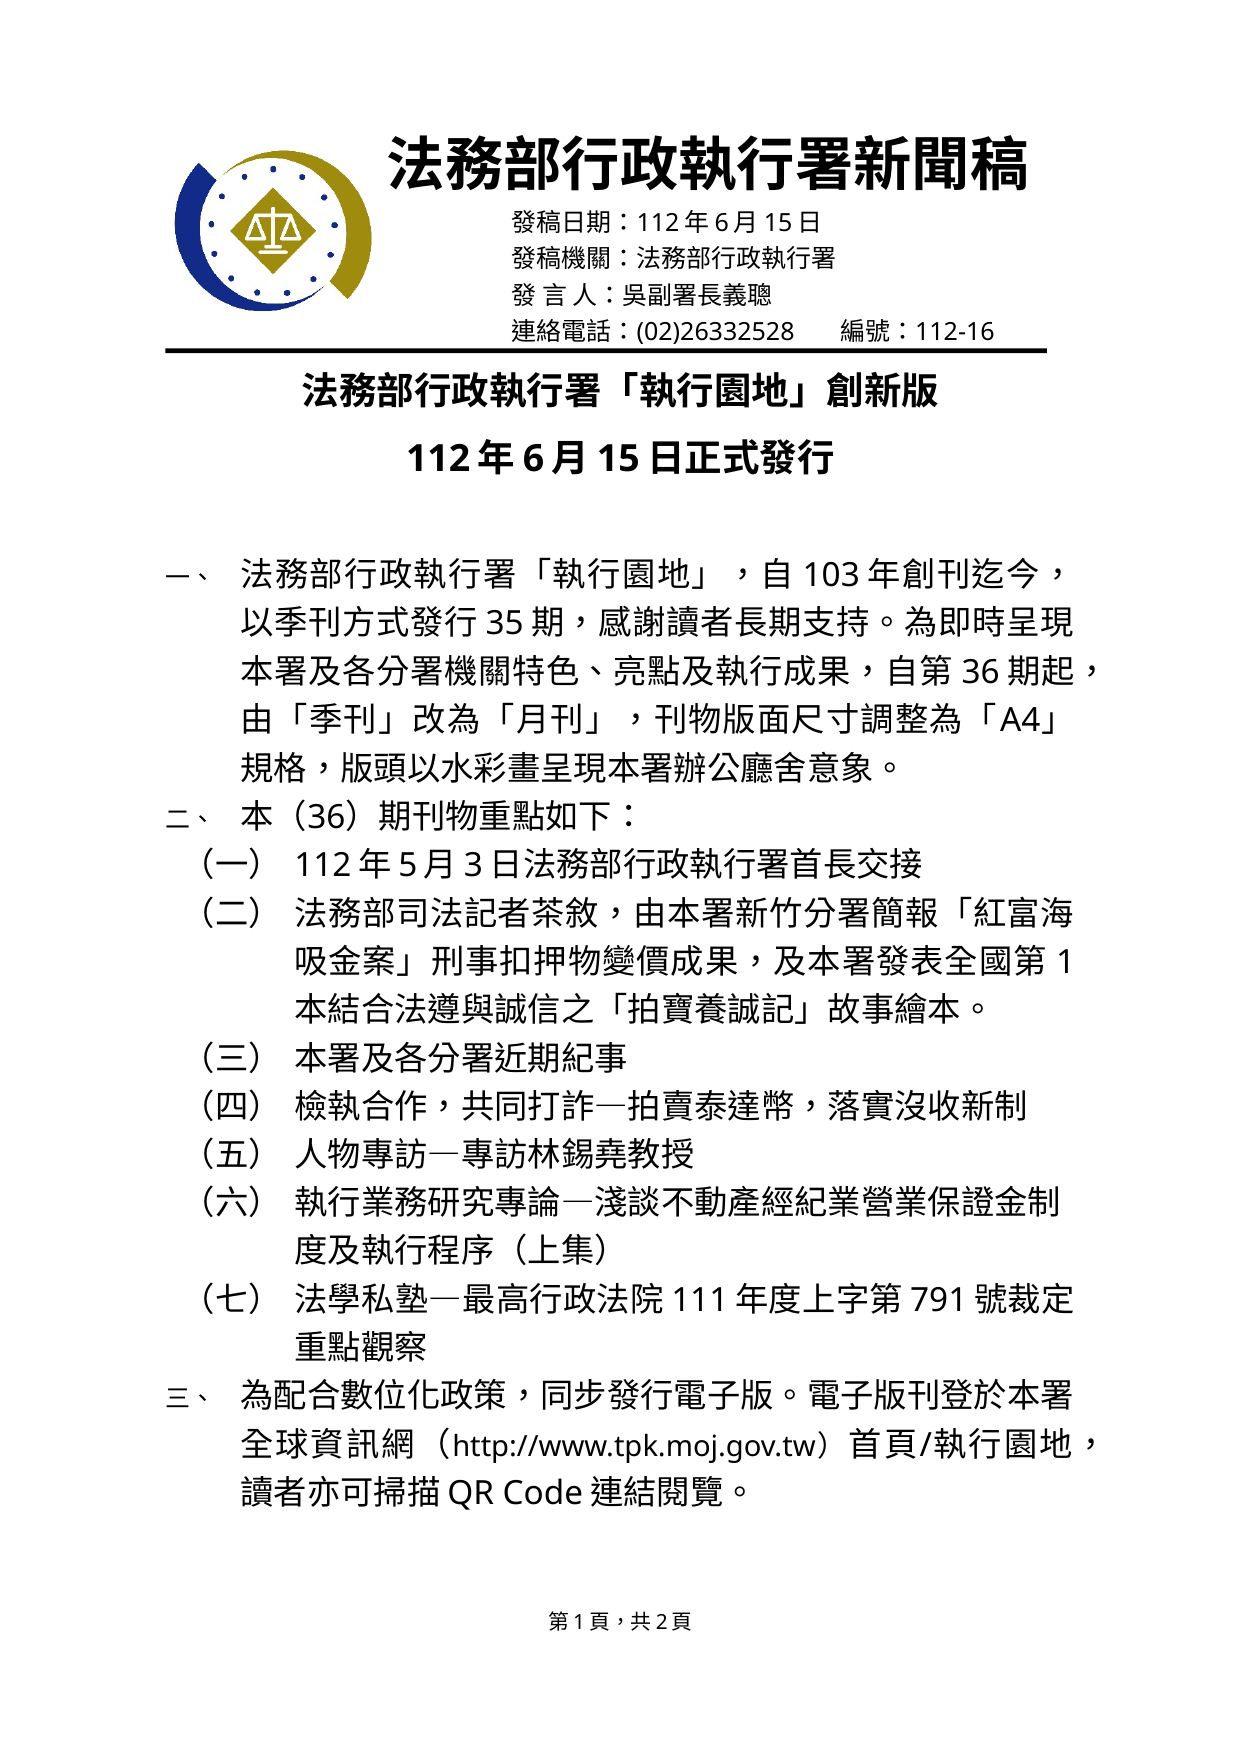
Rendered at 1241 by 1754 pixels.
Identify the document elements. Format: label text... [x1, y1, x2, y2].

list 本署及各分署近期紀事 [182, 1031, 1075, 1079]
list 檢執合作，共同打詐—拍賣泰達幣，落實沒收新制 [182, 1079, 1075, 1128]
list 本（36）期刊物重點如下： [165, 789, 1075, 838]
list 112年5月3日法務部行政執行署首長交接 [182, 838, 1075, 886]
list 為配合數位化政策，同步發行電子版。電子版刊登於本署全球資訊網（http://www.tpk.moj.gov.tw）首頁/執行園地，讀者亦可掃描QR Code連結閱覽。 [165, 1369, 1075, 1514]
text 法務部行政執行署「執行園地」創新版 [165, 366, 1075, 414]
list 執行業務研究專論—淺談不動產經紀業營業保證金制 [182, 1176, 1075, 1224]
text 112年6月15日正式發行 [165, 433, 1075, 481]
list 人物專訪—專訪林錫堯教授 [182, 1128, 1075, 1176]
list 法務部司法記者茶敘，由本署新竹分署簡報「紅富海吸金案」刑事扣押物變價成果，及本署發表全國第1本結合法遵與誠信之「拍寶養誠記」故事繪本。 [182, 886, 1075, 1031]
table_header 法務部行政執行署新聞稿 發稿日期：112年6月15日 發稿機關：法務部行政執行署 發 言 人：吳副署長義聰 連絡電話：(02)26332528 編號：112-16 [384, 118, 1052, 348]
table_header [165, 118, 383, 348]
picture [168, 148, 380, 317]
list 度及執行程序（上集） [294, 1224, 1075, 1272]
list 法務部行政執行署「執行園地」，自103年創刊迄今，以季刊方式發行35期，感謝讀者長期支持。為即時呈現本署及各分署機關特色、亮點及執行成果，自第36期起，由「季刊」改為「月刊」，刊物版面尺寸調整為「A4」規格，版頭以水彩畫呈現本署辦公廳舍意象。 [165, 548, 1075, 789]
list 法學私塾—最高行政法院111年度上字第791號裁定重點觀察 [182, 1272, 1075, 1369]
